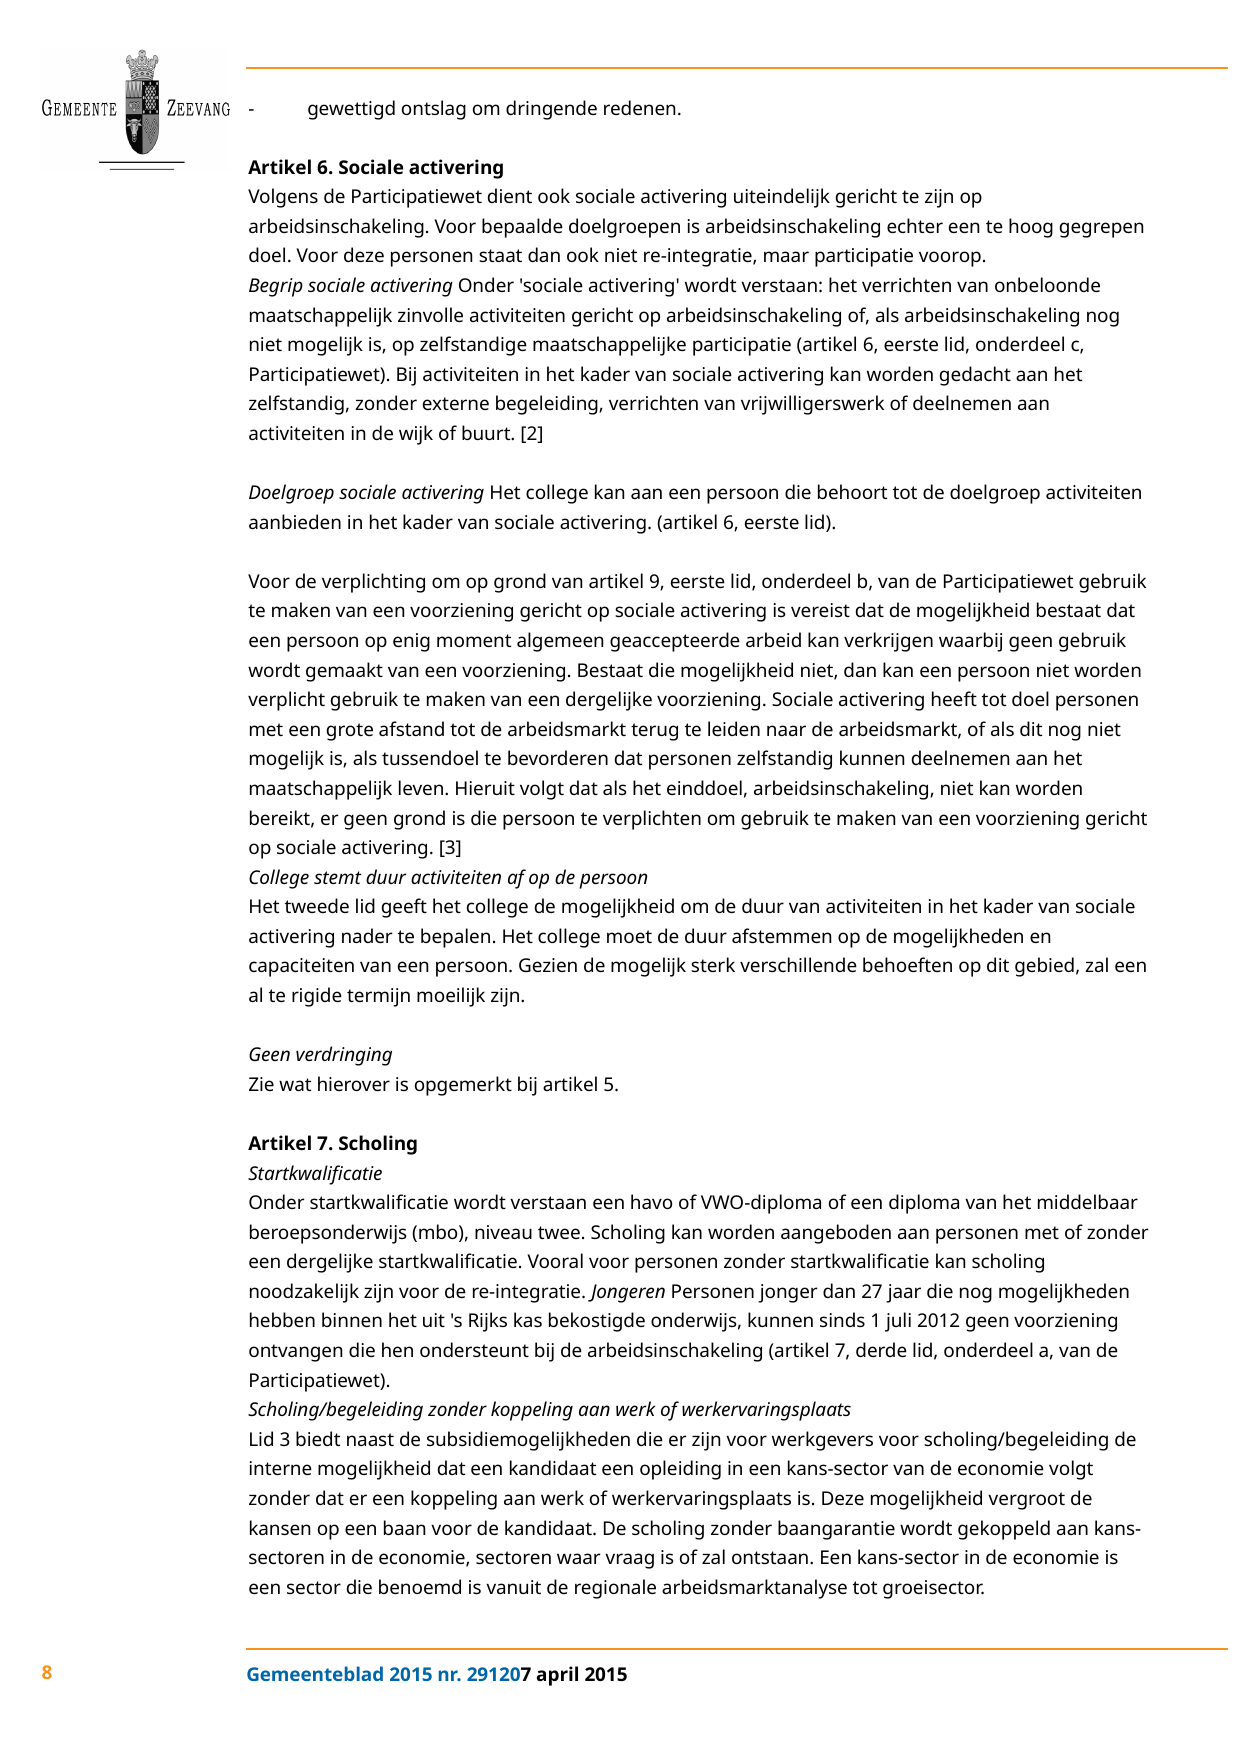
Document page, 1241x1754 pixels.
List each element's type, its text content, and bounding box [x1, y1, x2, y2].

picture [41, 47, 231, 172]
text Voor de verplichting om op grond van artikel 9, eerste lid, onderdeel b, van de Participatiewet gebruik te maken van een voorziening gericht op sociale activering is vereist dat de mogelijkheid bestaat dat een persoon op enig moment algemeen geaccepteerde arbeid kan verkrijgen waarbij geen gebruik wordt gemaakt van een voorziening. Bestaat die mogelijkheid niet, dan kan een persoon niet worden verplicht gebruik te maken van een dergelijke voorziening. Sociale activering heeft tot doel personen met een grote afstand tot de arbeidsmarkt terug te leiden naar de arbeidsmarkt, of als dit nog niet mogelijk is, als tussendoel te bevorderen dat personen zelfstandig kunnen deelnemen aan het maatschappelijk leven. Hieruit volgt dat als het einddoel, arbeidsinschakeling, niet kan worden bereikt, er geen grond is die persoon te verplichten om gebruik te maken van een voorziening gericht op sociale activering. [3] [248, 568, 1152, 860]
text Geen verdringing [248, 1041, 1152, 1067]
text Doelgroep sociale activering Het college kan aan een persoon die behoort tot de doelgroep activiteiten aanbieden in het kader van sociale activering. (artikel 6, eerste lid). [248, 479, 1152, 535]
text Lid 3 biedt naast de subsidiemogelijkheden die er zijn voor werkgevers voor scholing/begeleiding de interne mogelijkheid dat een kandidaat een opleiding in een kans-sector van de economie volgt zonder dat er een koppeling aan werk of werkervaringsplaats is. Deze mogelijkheid vergroot de kansen op een baan voor de kandidaat. De scholing zonder baangarantie wordt gekoppeld aan kans-sectoren in de economie, sectoren waar vraag is of zal ontstaan. Een kans-sector in de economie is een sector die benoemd is vanuit de regionale arbeidsmarktanalyse tot groeisector. [248, 1426, 1152, 1600]
text Startkwalificatie [248, 1160, 1152, 1186]
text Artikel 7. Scholing [248, 1130, 1152, 1156]
text Zie wat hierover is opgemerkt bij artikel 5. [248, 1071, 1152, 1097]
text Onder startkwalificatie wordt verstaan een havo of VWO-diploma of een diploma van het middelbaar beroepsonderwijs (mbo), niveau twee. Scholing kan worden aangeboden aan personen met of zonder een dergelijke startkwalificatie. Vooral voor personen zonder startkwalificatie kan scholing noodzakelijk zijn voor de re-integratie. Jongeren Personen jonger dan 27 jaar die nog mogelijkheden hebben binnen het uit 's Rijks kas bekostigde onderwijs, kunnen sinds 1 juli 2012 geen voorziening ontvangen die hen ondersteunt bij de arbeidsinschakeling (artikel 7, derde lid, onderdeel a, van de Participatiewet). [248, 1189, 1152, 1393]
list gewettigd ontslag om dringende redenen. [248, 95, 1152, 121]
text Begrip sociale activering Onder 'sociale activering' wordt verstaan: het verrichten van onbeloonde maatschappelijk zinvolle activiteiten gericht op arbeidsinschakeling of, als arbeidsinschakeling nog niet mogelijk is, op zelfstandige maatschappelijke participatie (artikel 6, eerste lid, onderdeel c, Participatiewet). Bij activiteiten in het kader van sociale activering kan worden gedacht aan het zelfstandig, zonder externe begeleiding, verrichten van vrijwilligerswerk of deelnemen aan activiteiten in de wijk of buurt. [2] [248, 272, 1152, 446]
text Volgens de Participatiewet dient ook sociale activering uiteindelijk gericht te zijn op arbeidsinschakeling. Voor bepaalde doelgroepen is arbeidsinschakeling echter een te hoog gegrepen doel. Voor deze personen staat dan ook niet re-integratie, maar participatie voorop. [248, 183, 1152, 268]
text Het tweede lid geeft het college de mogelijkheid om de duur van activiteiten in het kader van sociale activering nader te bepalen. Het college moet de duur afstemmen op de mogelijkheden en capaciteiten van een persoon. Gezien de mogelijk sterk verschillende behoeften op dit gebied, zal een al te rigide termijn moeilijk zijn. [248, 893, 1152, 1008]
text Artikel 6. Sociale activering [248, 154, 1152, 180]
text College stemt duur activiteiten af op de persoon [248, 864, 1152, 890]
text Scholing/begeleiding zonder koppeling aan werk of werkervaringsplaats [248, 1396, 1152, 1422]
